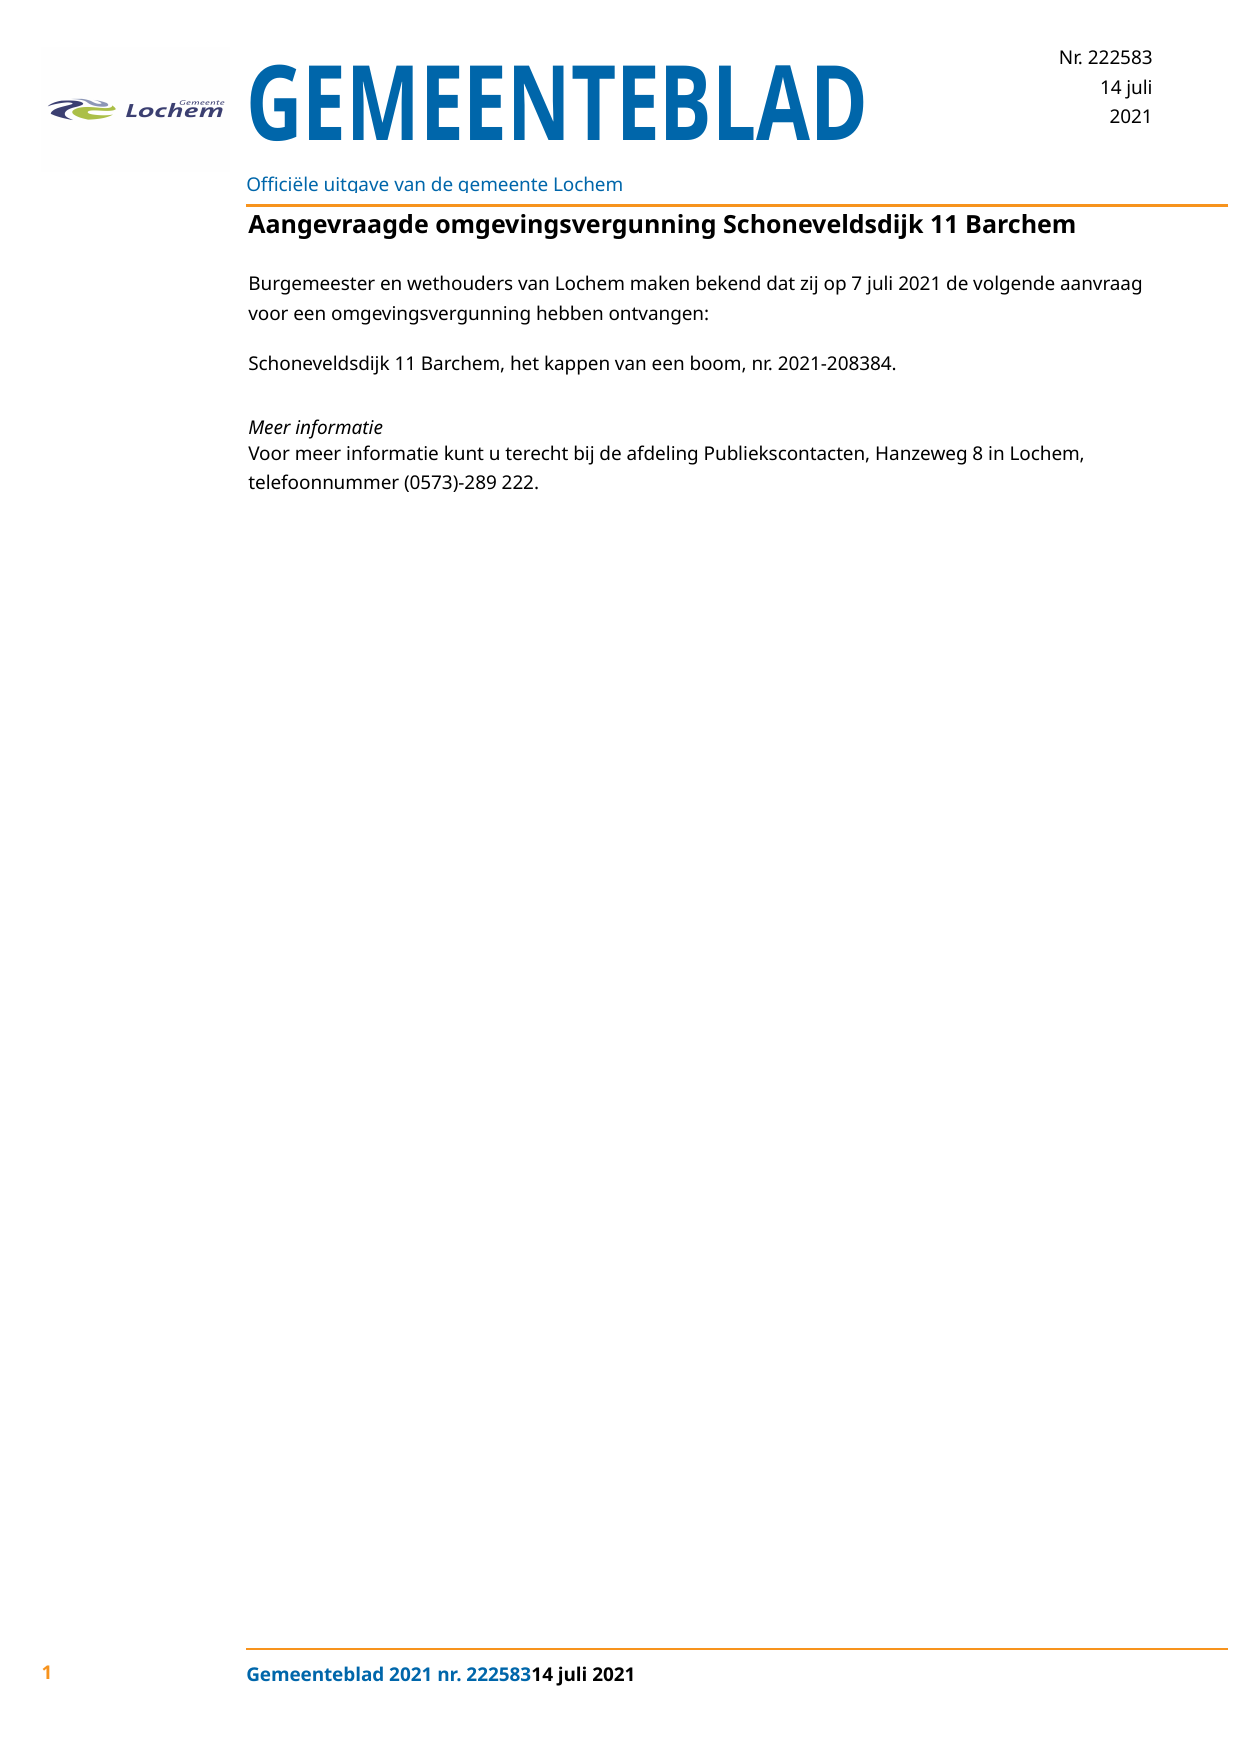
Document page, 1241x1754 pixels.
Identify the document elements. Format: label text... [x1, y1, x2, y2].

text Burgemeester en wethouders van Lochem maken bekend dat zij op 7 juli 2021 de volgende aanvraag voor een omgevingsvergunning hebben ontvangen: [248, 270, 1152, 326]
picture [41, 47, 231, 172]
text Schoneveldsdijk 11 Barchem, het kappen van een boom, nr. 2021-208384. [248, 350, 1152, 376]
text Voor meer informatie kunt u terecht bij de afdeling Publiekscontacten, Hanzeweg 8 in Lochem, telefoonnummer (0573)-289 222. [248, 440, 1152, 495]
text Meer informatie [248, 414, 1152, 440]
text Aangevraagde omgevingsvergunning Schoneveldsdijk 11 Barchem [248, 207, 1152, 241]
